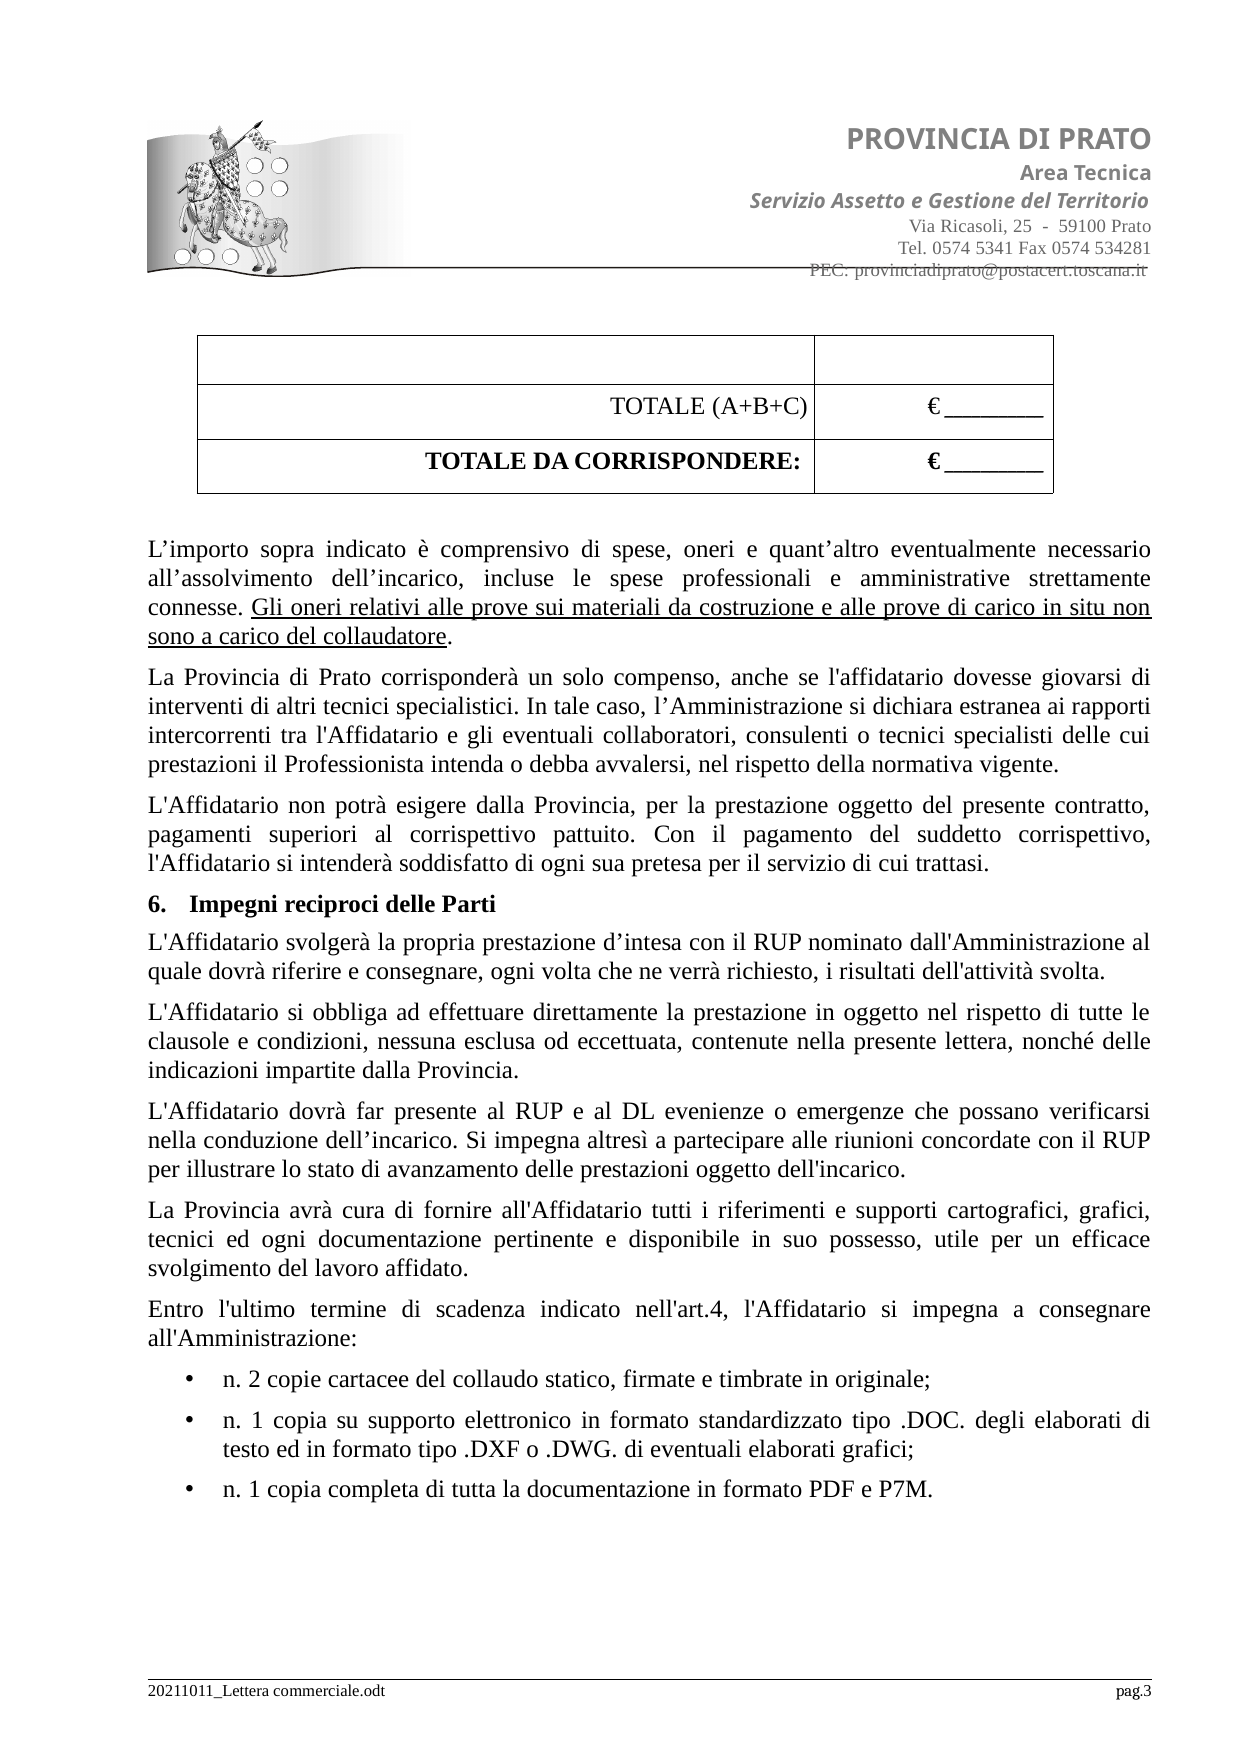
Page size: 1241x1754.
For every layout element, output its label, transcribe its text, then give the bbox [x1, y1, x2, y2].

text L'Affidatario si obbliga ad effettuare direttamente la prestazione in oggetto nel rispetto di tutte le clausole e condizioni, nessuna esclusa od eccettuata, contenute nella presente lettera, nonché delle indicazioni impartite dalla Provincia. [148, 997, 1152, 1084]
table_cell € ___________ [815, 385, 1053, 439]
text L'Affidatario svolgerà la propria prestazione d’intesa con il RUP nominato dall'Amministrazione al quale dovrà riferire e consegnare, ogni volta che ne verrà richiesto, i risultati dell'attività svolta. [148, 927, 1152, 985]
list n. 2 copie cartacee del collaudo statico, firmate e timbrate in originale; [185, 1364, 1152, 1393]
text La Provincia avrà cura di fornire all'Affidatario tutti i riferimenti e supporti cartografici, grafici, tecnici ed ogni documentazione pertinente e disponibile in suo possesso, utile per un efficace svolgimento del lavoro affidato. [148, 1195, 1152, 1282]
table_cell TOTALE DA CORRISPONDERE: [198, 440, 814, 493]
text Entro l'ultimo termine di scadenza indicato nell'art.4, l'Affidatario si impegna a consegnare all'Amministrazione: [148, 1294, 1152, 1352]
text L'Affidatario dovrà far presente al RUP e al DL evenienze o emergenze che possano verificarsi nella conduzione dell’incarico. Si impegna altresì a partecipare alle riunioni concordate con il RUP per illustrare lo stato di avanzamento delle prestazioni oggetto dell'incarico. [148, 1096, 1152, 1183]
table_cell TOTALE (A+B+C) [198, 385, 814, 439]
text La Provincia di Prato corrisponderà un solo compenso, anche se l'affidatario dovesse giovarsi di interventi di altri tecnici specialistici. In tale caso, l’Amministrazione si dichiara estranea ai rapporti intercorrenti tra l'Affidatario e gli eventuali collaboratori, consulenti o tecnici specialisti delle cui prestazioni il Professionista intenda o debba avvalersi, nel rispetto della normativa vigente. [148, 662, 1152, 778]
text L’importo sopra indicato è comprensivo di spese, oneri e quant’altro eventualmente necessario all’assolvimento dell’incarico, incluse le spese professionali e amministrative strettamente connesse. Gli oneri relativi alle prove sui materiali da costruzione e alle prove di carico in situ non sono a carico del collaudatore. [148, 534, 1152, 650]
table_cell [198, 336, 814, 384]
list n. 1 copia su supporto elettronico in formato standardizzato tipo .DOC. degli elaborati di testo ed in formato tipo .DXF o .DWG. di eventuali elaborati grafici; [185, 1404, 1152, 1463]
table_cell € ___________ [815, 440, 1053, 493]
subtitle Impegni reciproci delle Parti [148, 889, 1152, 918]
text L'Affidatario non potrà esigere dalla Provincia, per la prestazione oggetto del presente contratto, pagamenti superiori al corrispettivo pattuito. Con il pagamento del suddetto corrispettivo, l'Affidatario si intenderà soddisfatto di ogni sua pretesa per il servizio di cui trattasi. [148, 790, 1152, 877]
list n. 1 copia completa di tutta la documentazione in formato PDF e P7M. [185, 1474, 1152, 1503]
table_cell [815, 336, 1053, 384]
